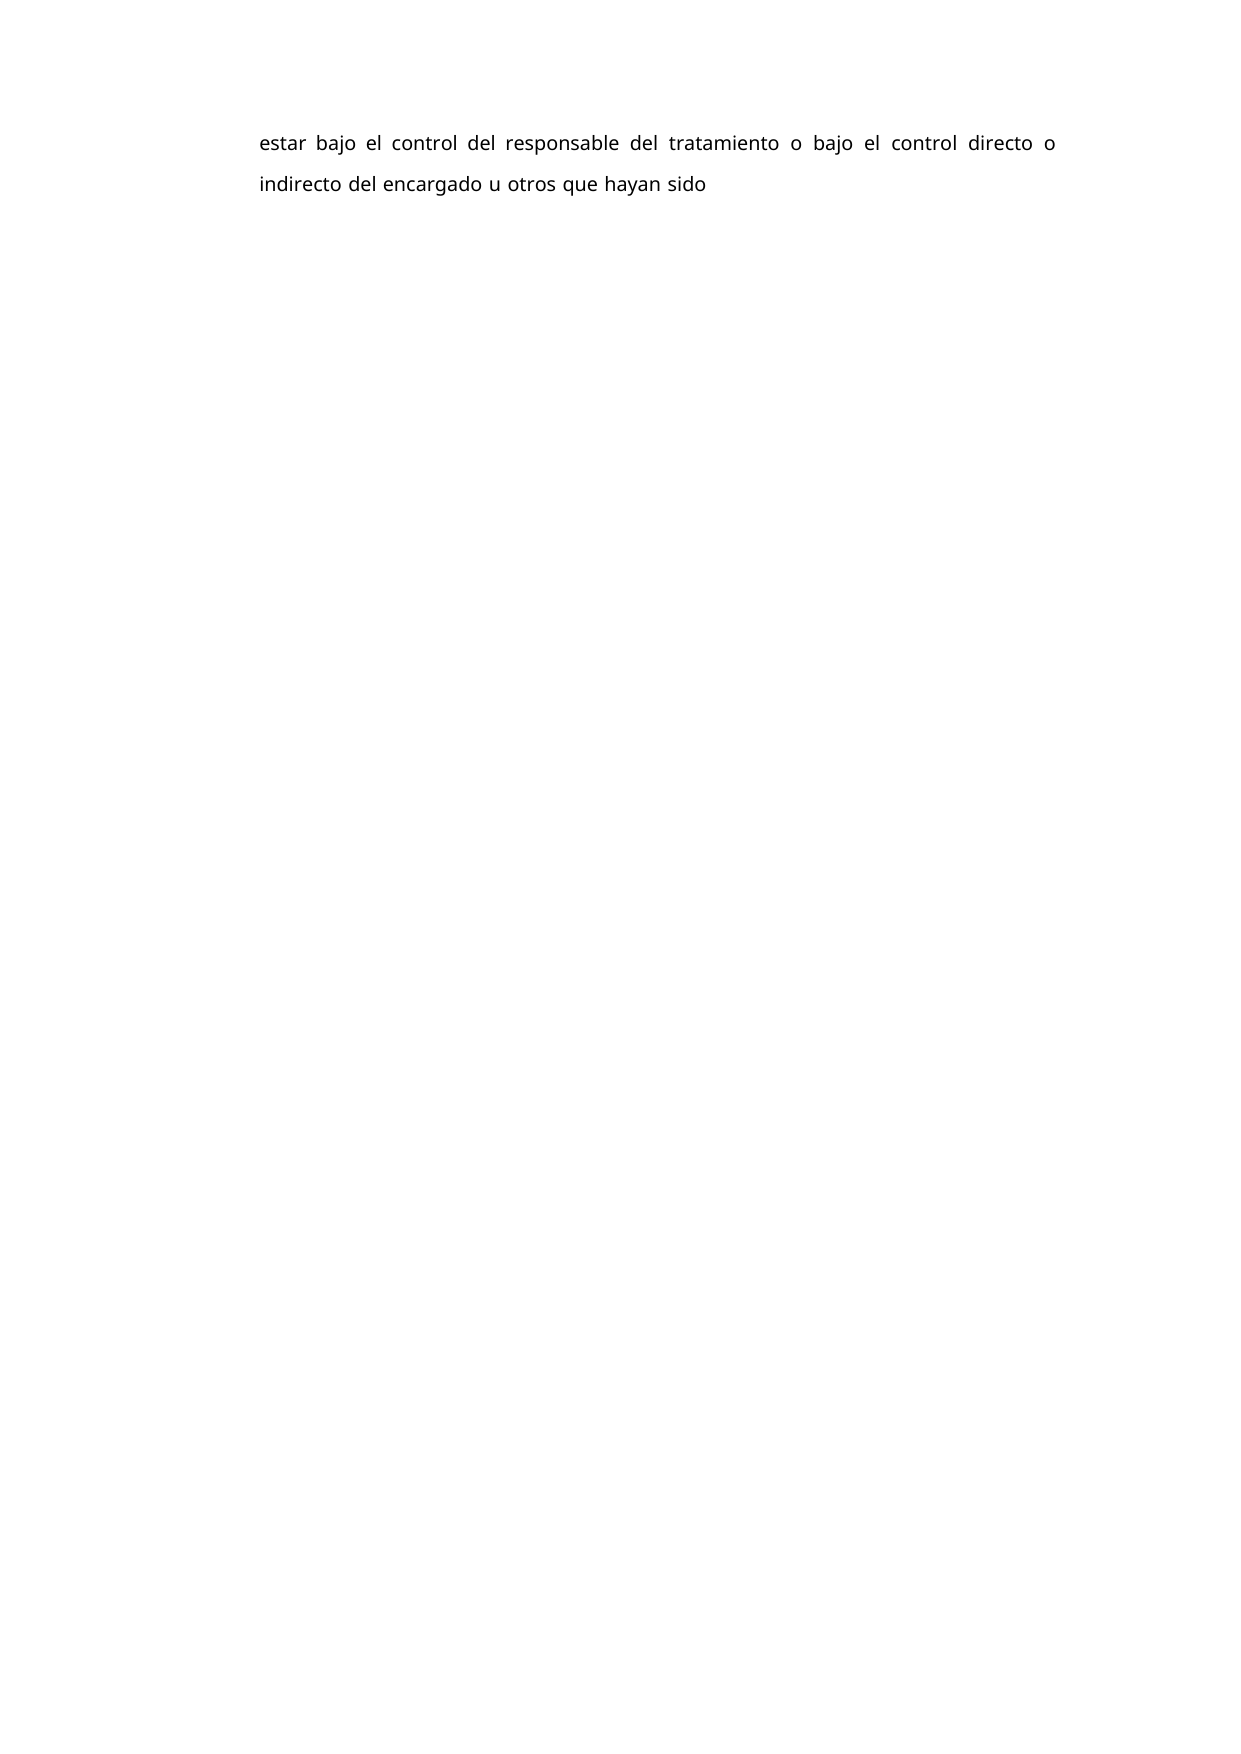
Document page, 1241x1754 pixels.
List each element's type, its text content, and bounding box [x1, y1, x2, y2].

list estar bajo el control del responsable del tratamiento o bajo el control directo o indirecto del encargado u otros que hayan sido [259, 129, 1056, 197]
